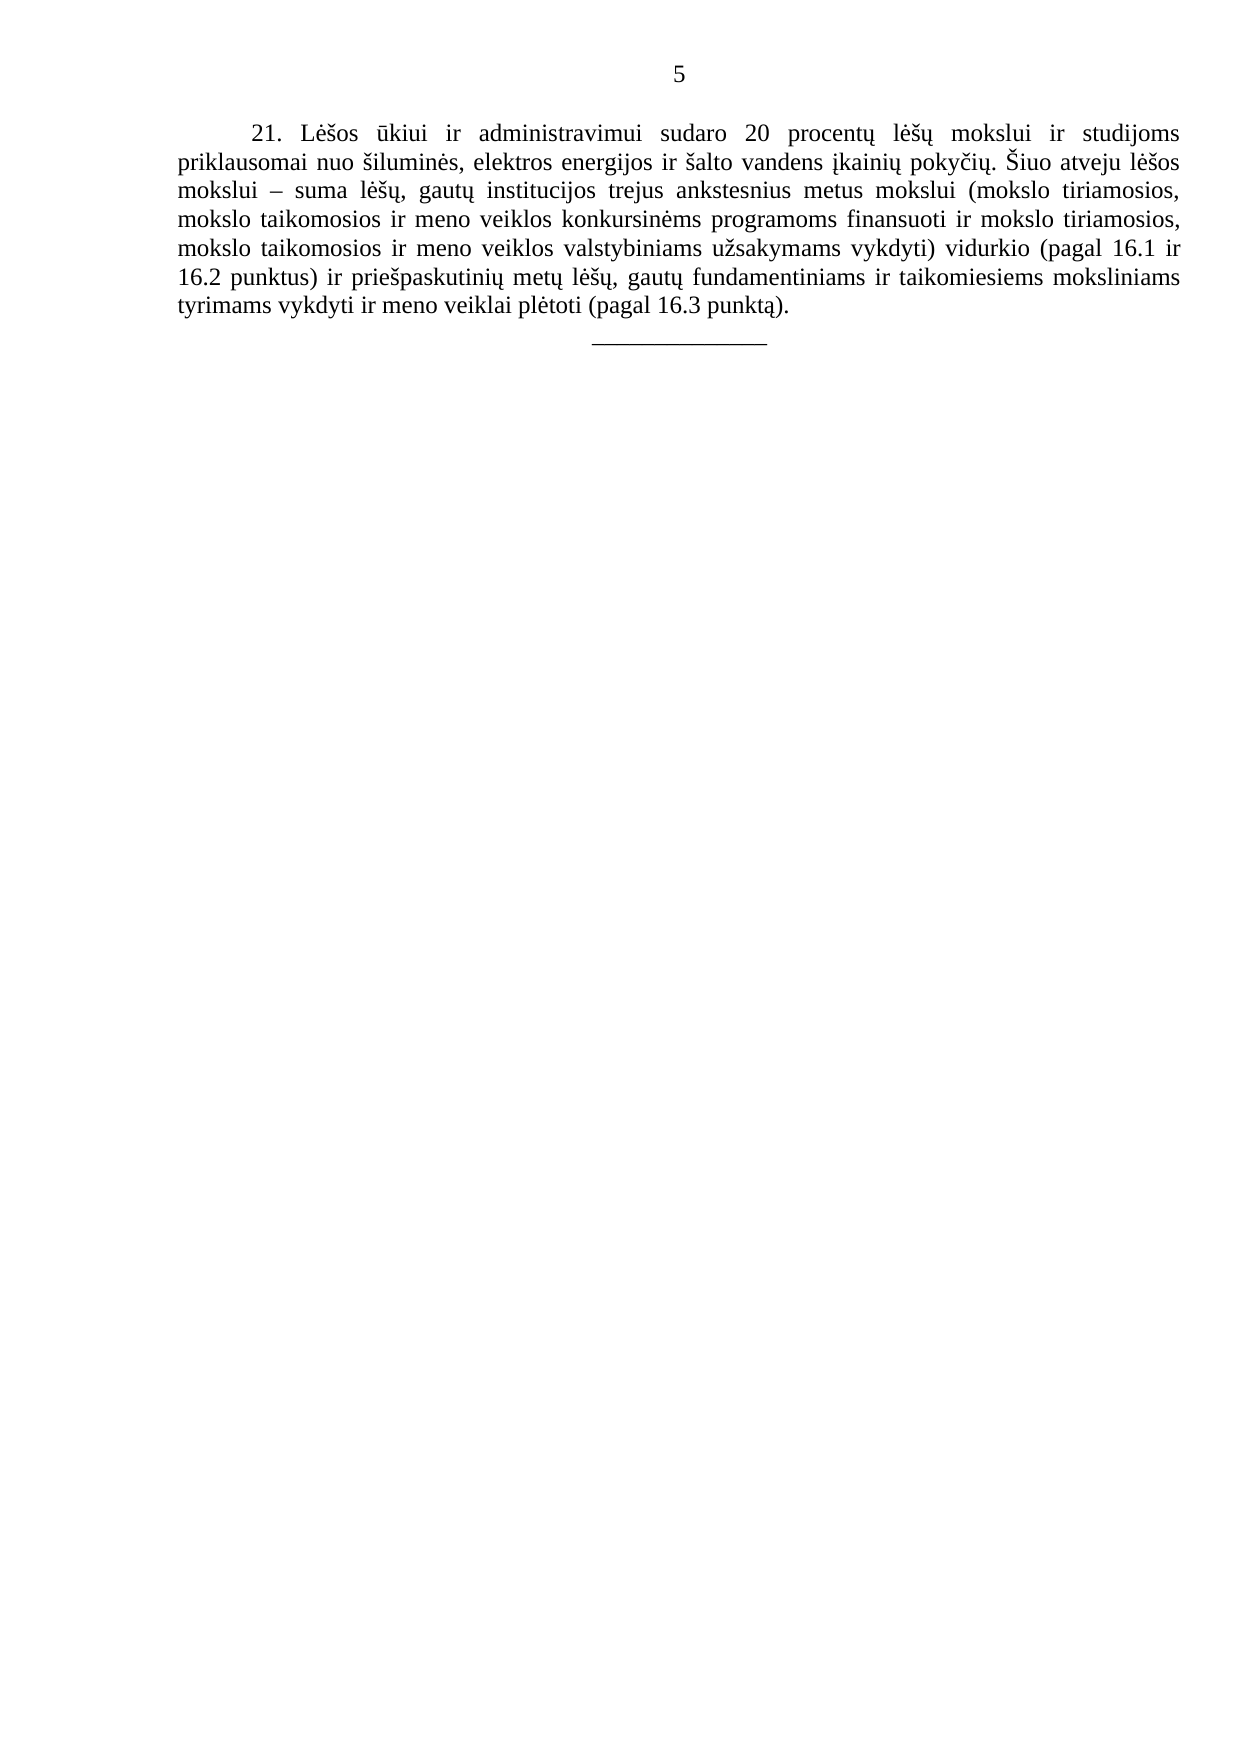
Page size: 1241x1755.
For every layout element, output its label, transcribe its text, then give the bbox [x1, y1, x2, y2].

text 21. Lėšos ūkiui ir administravimui sudaro 20 procentų lėšų mokslui ir studijoms priklausomai nuo šiluminės, elektros energijos ir šalto vandens įkainių pokyčių. Šiuo atveju lėšos mokslui – suma lėšų, gautų institucijos trejus ankstesnius metus mokslui (mokslo tiriamosios, mokslo taikomosios ir meno veiklos konkursinėms programoms finansuoti ir mokslo tiriamosios, mokslo taikomosios ir meno veiklos valstybiniams užsakymams vykdyti) vidurkio (pagal 16.1 ir 16.2 punktus) ir priešpaskutinių metų lėšų, gautų fundamentiniams ir taikomiesiems moksliniams tyrimams vykdyti ir meno veiklai plėtoti (pagal 16.3 punktą). [177, 118, 1181, 319]
text ______________ [177, 319, 1181, 348]
